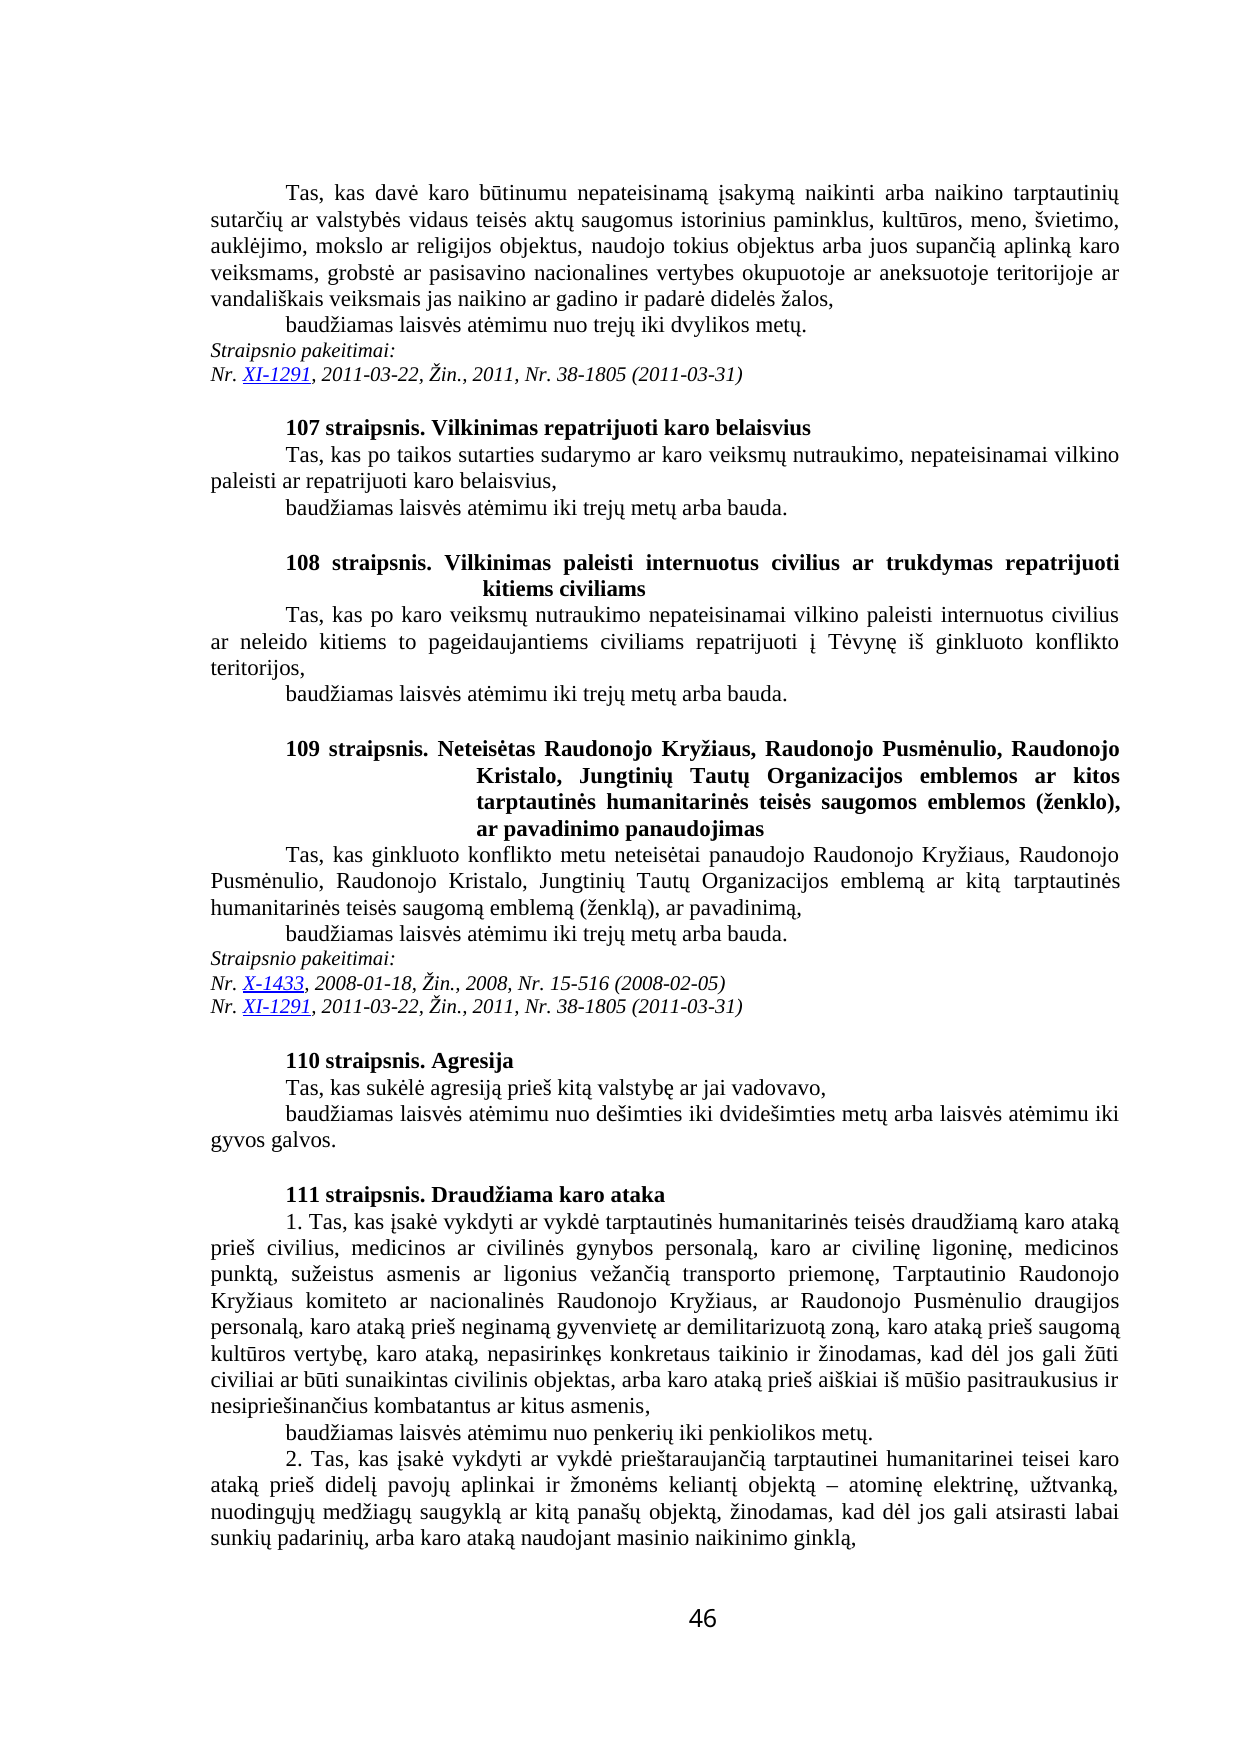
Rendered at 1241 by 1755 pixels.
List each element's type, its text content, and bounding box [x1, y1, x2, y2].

text Nr. XI-1291, 2011-03-22, Žin., 2011, Nr. 38-1805 (2011-03-31) [210, 362, 1120, 386]
text Nr. X-1433, 2008-01-18, Žin., 2008, Nr. 15-516 (2008-02-05) [210, 970, 1120, 994]
text baudžiamas laisvės atėmimu nuo penkerių iki penkiolikos metų. [210, 1419, 1120, 1445]
text 109 straipsnis. Neteisėtas Raudonojo Kryžiaus, Raudonojo Pusmėnulio, Raudonojo Kristalo, Jungtinių Tautų Organizacijos emblemos ar kitos tarptautinės humanitarinės teisės saugomos emblemos (ženklo), ar pavadinimo panaudojimas [285, 736, 1120, 841]
text Tas, kas po taikos sutarties sudarymo ar karo veiksmų nutraukimo, nepateisinamai vilkino paleisti ar repatrijuoti karo belaisvius, [210, 441, 1120, 493]
text Nr. XI-1291, 2011-03-22, Žin., 2011, Nr. 38-1805 (2011-03-31) [210, 994, 1120, 1018]
text 2. Tas, kas įsakė vykdyti ar vykdė prieštaraujančią tarptautinei humanitarinei teisei karo ataką prieš didelį pavojų aplinkai ir žmonėms keliantį objektą – atominę elektrinę, užtvanką, nuodingųjų medžiagų saugyklą ar kitą panašų objektą, žinodamas, kad dėl jos gali atsirasti labai sunkių padarinių, arba karo ataką naudojant masinio naikinimo ginklą, [210, 1445, 1120, 1550]
text 107 straipsnis. Vilkinimas repatrijuoti karo belaisvius [210, 414, 1120, 441]
text Straipsnio pakeitimai: [210, 338, 1120, 362]
text 110 straipsnis. Agresija [210, 1047, 1120, 1074]
text baudžiamas laisvės atėmimu iki trejų metų arba bauda. [210, 680, 1120, 707]
text Tas, kas davė karo būtinumu nepateisinamą įsakymą naikinti arba naikino tarptautinių sutarčių ar valstybės vidaus teisės aktų saugomus istorinius paminklus, kultūros, meno, švietimo, auklėjimo, mokslo ar religijos objektus, naudojo tokius objektus arba juos supančią aplinką karo veiksmams, grobstė ar pasisavino nacionalines vertybes okupuotoje ar aneksuotoje teritorijoje ar vandališkais veiksmais jas naikino ar gadino ir padarė didelės žalos, [210, 179, 1120, 311]
text 108 straipsnis. Vilkinimas paleisti internuotus civilius ar trukdymas repatrijuoti kitiems civiliams [285, 549, 1120, 601]
text 111 straipsnis. Draudžiama karo ataka [210, 1181, 1120, 1208]
text Straipsnio pakeitimai: [210, 946, 1120, 970]
text Tas, kas ginkluoto konflikto metu neteisėtai panaudojo Raudonojo Kryžiaus, Raudonojo Pusmėnulio, Raudonojo Kristalo, Jungtinių Tautų Organizacijos emblemą ar kitą tarptautinės humanitarinės teisės saugomą emblemą (ženklą), ar pavadinimą, [210, 841, 1120, 920]
text 1. Tas, kas įsakė vykdyti ar vykdė tarptautinės humanitarinės teisės draudžiamą karo ataką prieš civilius, medicinos ar civilinės gynybos personalą, karo ar civilinę ligoninę, medicinos punktą, sužeistus asmenis ar ligonius vežančią transporto priemonę, Tarptautinio Raudonojo Kryžiaus komiteto ar nacionalinės Raudonojo Kryžiaus, ar Raudonojo Pusmėnulio draugijos personalą, karo ataką prieš neginamą gyvenvietę ar demilitarizuotą zoną, karo ataką prieš saugomą kultūros vertybę, karo ataką, nepasirinkęs konkretaus taikinio ir žinodamas, kad dėl jos gali žūti civiliai ar būti sunaikintas civilinis objektas, arba karo ataką prieš aiškiai iš mūšio pasitraukusius ir nesipriešinančius kombatantus ar kitus asmenis, [210, 1208, 1120, 1419]
text baudžiamas laisvės atėmimu nuo trejų iki dvylikos metų. [210, 311, 1120, 338]
text Tas, kas sukėlė agresiją prieš kitą valstybę ar jai vadovavo, [210, 1074, 1120, 1100]
text baudžiamas laisvės atėmimu iki trejų metų arba bauda. [210, 493, 1120, 520]
text baudžiamas laisvės atėmimu iki trejų metų arba bauda. [210, 920, 1120, 946]
text baudžiamas laisvės atėmimu nuo dešimties iki dvidešimties metų arba laisvės atėmimu iki gyvos galvos. [210, 1100, 1120, 1153]
text Tas, kas po karo veiksmų nutraukimo nepateisinamai vilkino paleisti internuotus civilius ar neleido kitiems to pageidaujantiems civiliams repatrijuoti į Tėvynę iš ginkluoto konflikto teritorijos, [210, 601, 1120, 680]
